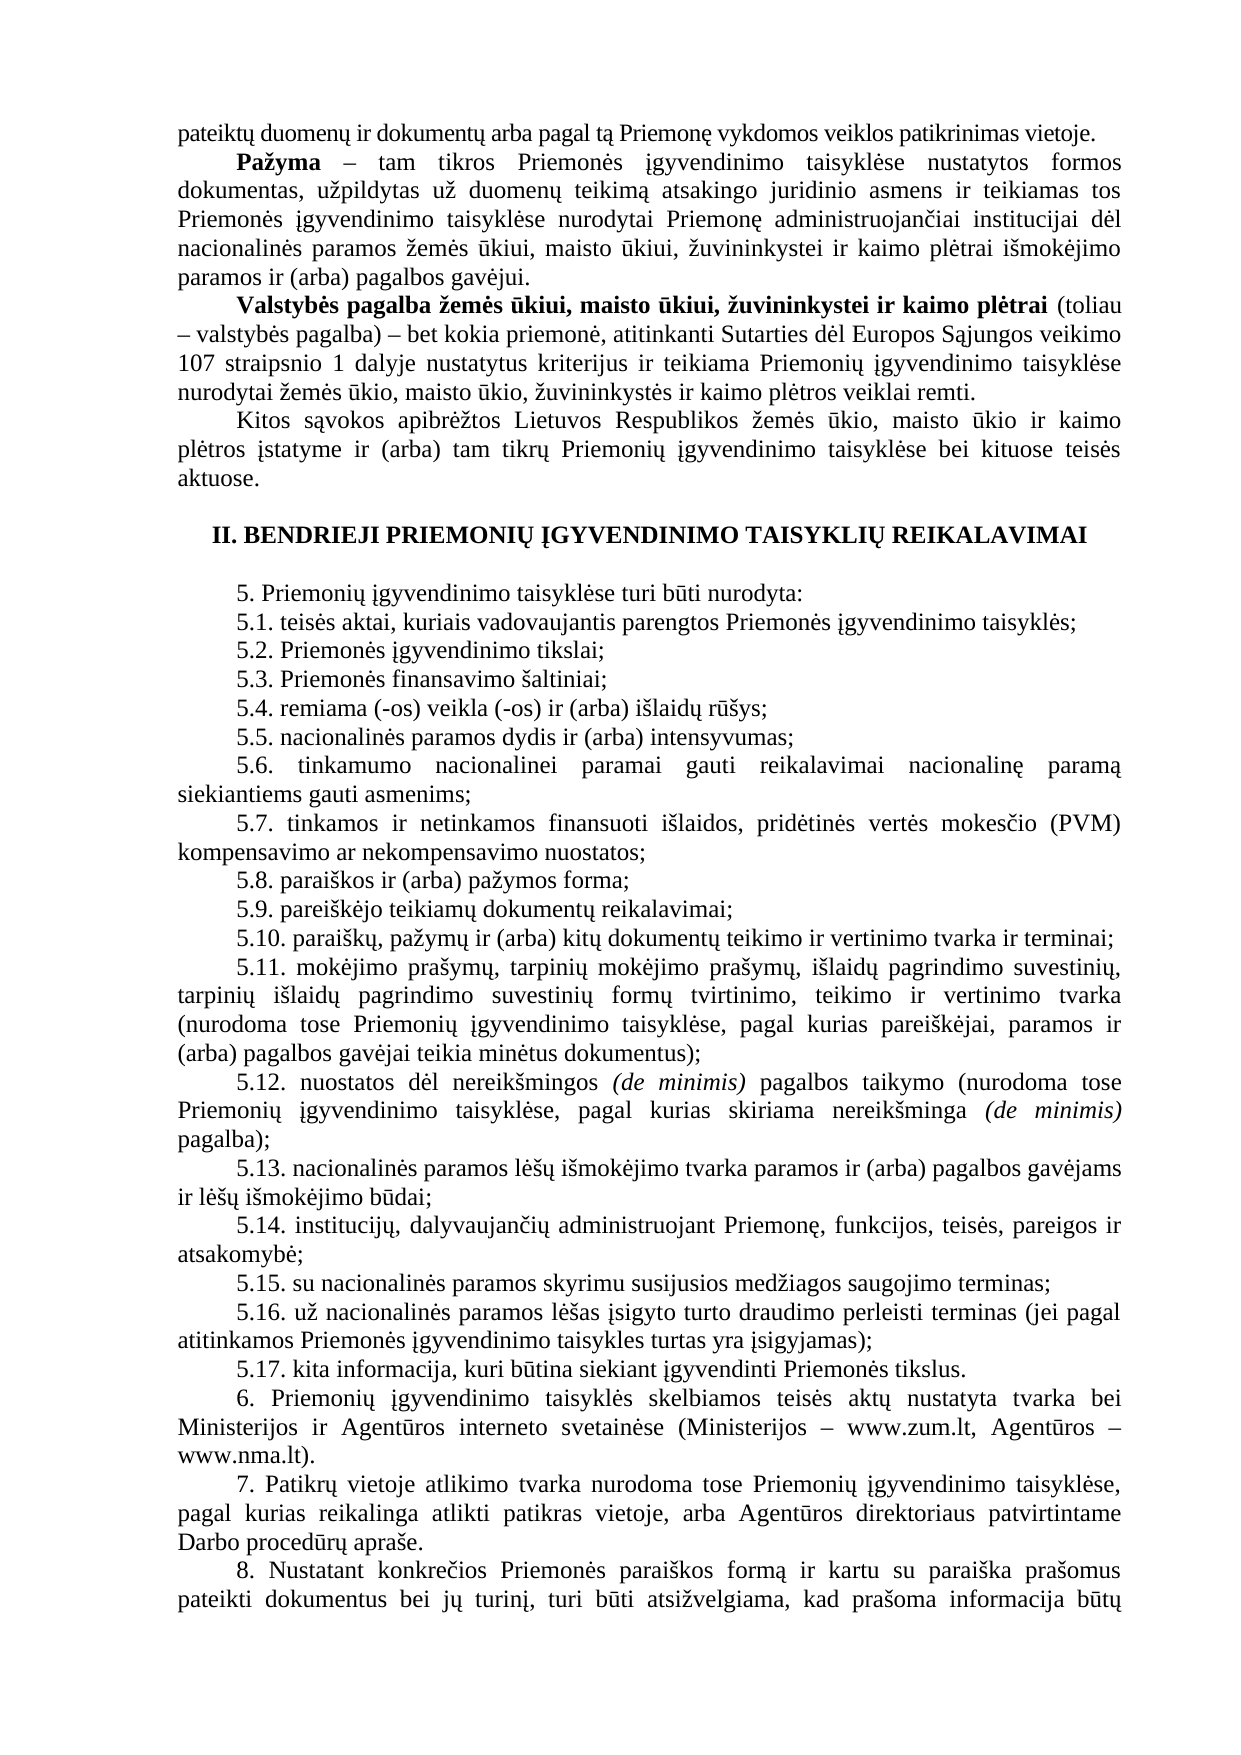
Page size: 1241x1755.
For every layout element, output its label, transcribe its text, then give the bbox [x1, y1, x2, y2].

text 5.16. už nacionalinės paramos lėšas įsigyto turto draudimo perleisti terminas (jei pagal atitinkamos Priemonės įgyvendinimo taisykles turtas yra įsigyjamas); [177, 1297, 1122, 1354]
text 5.1. teisės aktai, kuriais vadovaujantis parengtos Priemonės įgyvendinimo taisyklės; [177, 607, 1122, 636]
text 5.10. paraiškų, pažymų ir (arba) kitų dokumentų teikimo ir vertinimo tvarka ir terminai; [177, 923, 1122, 952]
text 5.14. institucijų, dalyvaujančių administruojant Priemonę, funkcijos, teisės, pareigos ir atsakomybė; [177, 1211, 1122, 1268]
text 5.11. mokėjimo prašymų, tarpinių mokėjimo prašymų, išlaidų pagrindimo suvestinių, tarpinių išlaidų pagrindimo suvestinių formų tvirtinimo, teikimo ir vertinimo tvarka (nurodoma tose Priemonių įgyvendinimo taisyklėse, pagal kurias pareiškėjai, paramos ir (arba) pagalbos gavėjai teikia minėtus dokumentus); [177, 952, 1122, 1067]
text 8. Nustatant konkrečios Priemonės paraiškos formą ir kartu su paraiška prašomus pateikti dokumentus bei jų turinį, turi būti atsižvelgiama, kad prašoma informacija būtų [177, 1556, 1122, 1613]
text pateiktų duomenų ir dokumentų arba pagal tą Priemonę vykdomos veiklos patikrinimas vietoje. [177, 118, 1122, 147]
text 5.2. Priemonės įgyvendinimo tikslai; [177, 636, 1122, 664]
text Valstybės pagalba žemės ūkiui, maisto ūkiui, žuvininkystei ir kaimo plėtrai (toliau – valstybės pagalba) – bet kokia priemonė, atitinkanti Sutarties dėl Europos Sąjungos veikimo 107 straipsnio 1 dalyje nustatytus kriterijus ir teikiama Priemonių įgyvendinimo taisyklėse nurodytai žemės ūkio, maisto ūkio, žuvininkystės ir kaimo plėtros veiklai remti. [177, 291, 1122, 406]
text 5.13. nacionalinės paramos lėšų išmokėjimo tvarka paramos ir (arba) pagalbos gavėjams ir lėšų išmokėjimo būdai; [177, 1153, 1122, 1211]
text 5.17. kita informacija, kuri būtina siekiant įgyvendinti Priemonės tikslus. [177, 1354, 1122, 1383]
text 5.15. su nacionalinės paramos skyrimu susijusios medžiagos saugojimo terminas; [177, 1268, 1122, 1297]
text 6. Priemonių įgyvendinimo taisyklės skelbiamos teisės aktų nustatyta tvarka bei Ministerijos ir Agentūros interneto svetainėse (Ministerijos – www.zum.lt, Agentūros – www.nma.lt). [177, 1383, 1122, 1469]
text Kitos sąvokos apibrėžtos Lietuvos Respublikos žemės ūkio, maisto ūkio ir kaimo plėtros įstatyme ir (arba) tam tikrų Priemonių įgyvendinimo taisyklėse bei kituose teisės aktuose. [177, 406, 1122, 492]
text 5.6. tinkamumo nacionalinei paramai gauti reikalavimai nacionalinę paramą siekiantiems gauti asmenims; [177, 751, 1122, 808]
text 5.9. pareiškėjo teikiamų dokumentų reikalavimai; [177, 894, 1122, 923]
text II. BENDRIEJI PRIEMONIŲ ĮGYVENDINIMO TAISYKLIŲ REIKALAVIMAI [177, 521, 1122, 549]
text 5.8. paraiškos ir (arba) pažymos forma; [177, 866, 1122, 894]
text 5.3. Priemonės finansavimo šaltiniai; [177, 664, 1122, 693]
text 5.5. nacionalinės paramos dydis ir (arba) intensyvumas; [177, 722, 1122, 751]
text 5.4. remiama (-os) veikla (-os) ir (arba) išlaidų rūšys; [177, 693, 1122, 722]
text 5. Priemonių įgyvendinimo taisyklėse turi būti nurodyta: [177, 578, 1122, 607]
text 5.7. tinkamos ir netinkamos finansuoti išlaidos, pridėtinės vertės mokesčio (PVM) kompensavimo ar nekompensavimo nuostatos; [177, 808, 1122, 866]
text 7. Patikrų vietoje atlikimo tvarka nurodoma tose Priemonių įgyvendinimo taisyklėse, pagal kurias reikalinga atlikti patikras vietoje, arba Agentūros direktoriaus patvirtintame Darbo procedūrų apraše. [177, 1469, 1122, 1556]
text 5.12. nuostatos dėl nereikšmingos (de minimis) pagalbos taikymo (nurodoma tose Priemonių įgyvendinimo taisyklėse, pagal kurias skiriama nereikšminga (de minimis) pagalba); [177, 1067, 1122, 1153]
text Pažyma – tam tikros Priemonės įgyvendinimo taisyklėse nustatytos formos dokumentas, užpildytas už duomenų teikimą atsakingo juridinio asmens ir teikiamas tos Priemonės įgyvendinimo taisyklėse nurodytai Priemonę administruojančiai institucijai dėl nacionalinės paramos žemės ūkiui, maisto ūkiui, žuvininkystei ir kaimo plėtrai išmokėjimo paramos ir (arba) pagalbos gavėjui. [177, 147, 1122, 291]
